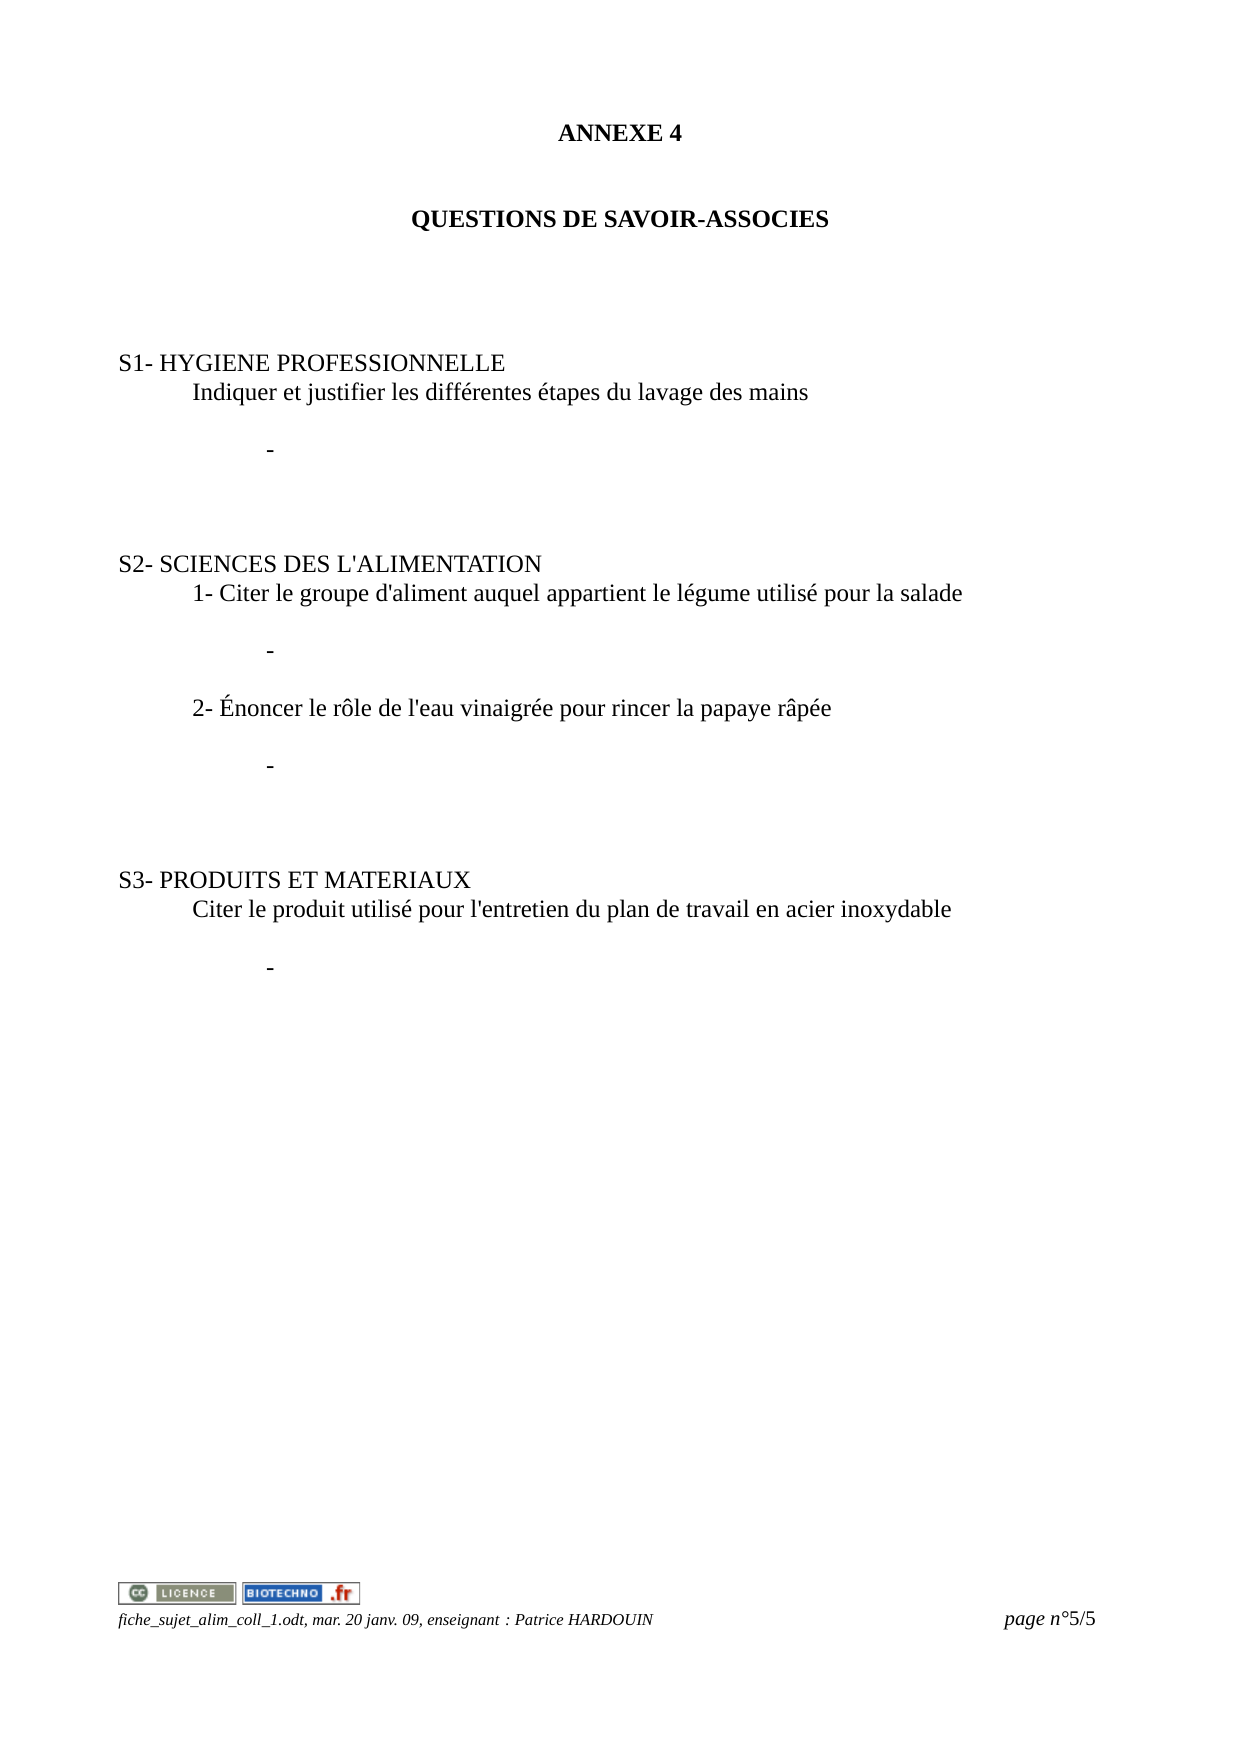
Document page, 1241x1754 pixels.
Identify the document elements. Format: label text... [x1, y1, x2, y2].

picture [242, 1582, 361, 1605]
text - [118, 636, 1122, 664]
text S1- HYGIENE PROFESSIONNELLE [118, 348, 1122, 377]
text - [118, 952, 1122, 981]
text 1- Citer le groupe d'aliment auquel appartient le légume utilisé pour la salade [118, 578, 1122, 607]
text Citer le produit utilisé pour l'entretien du plan de travail en acier inoxydable [118, 894, 1122, 923]
text 2- Énoncer le rôle de l'eau vinaigrée pour rincer la papaye râpée [118, 693, 1122, 722]
text QUESTIONS DE SAVOIR-ASSOCIES [118, 204, 1122, 233]
text - [118, 751, 1122, 779]
picture [118, 1582, 237, 1605]
text Indiquer et justifier les différentes étapes du lavage des mains [118, 377, 1122, 406]
text S3- PRODUITS ET MATERIAUX [118, 866, 1122, 894]
text S2- SCIENCES DES L'ALIMENTATION [118, 549, 1122, 578]
text ANNEXE 4 [118, 118, 1122, 147]
text - [118, 434, 1122, 463]
